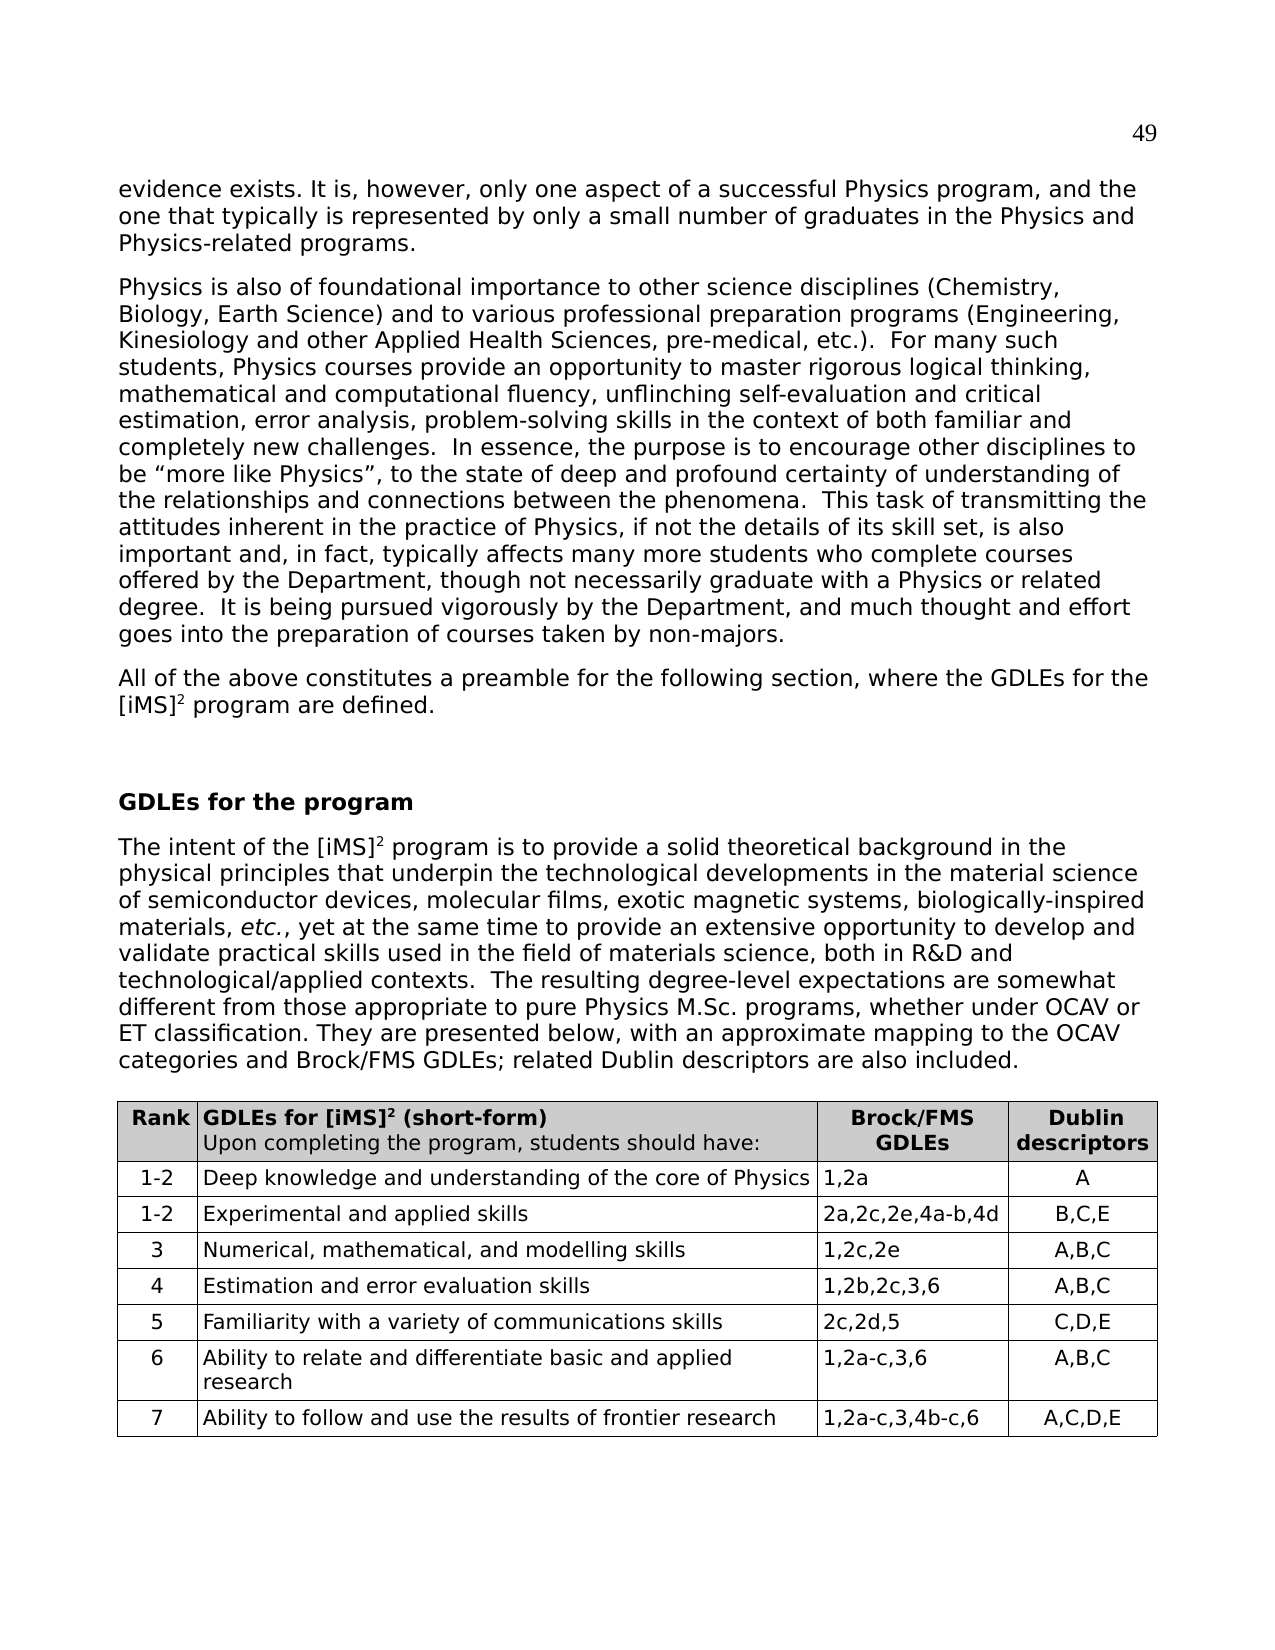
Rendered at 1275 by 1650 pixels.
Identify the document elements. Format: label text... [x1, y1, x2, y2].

table_cell Experimental and applied skills [198, 1197, 817, 1232]
table_cell C,D,E [1009, 1305, 1157, 1340]
table_header Brock/FMS GDLEs [818, 1102, 1008, 1161]
table_cell 2a,2c,2e,4a-b,4d [818, 1197, 1008, 1232]
table_cell A [1009, 1162, 1157, 1196]
table_cell 1,2a-c,3,4b-c,6 [818, 1401, 1008, 1436]
table_cell A,B,C [1009, 1341, 1157, 1400]
text The intent of the [iMS]2 program is to provide a solid theoretical background in the physical principles that underpin the technological developments in the material science of semiconductor devices, molecular films, exotic magnetic systems, biologically-inspired materials, etc., yet at the same time to provide an extensive opportunity to develop and validate practical skills used in the field of materials science, both in R&D and technological/applied contexts. The resulting degree-level expectations are somewhat different from those appropriate to pure Physics M.Sc. programs, whether under OCAV or ET classification. They are presented below, with an approximate mapping to the OCAV categories and Brock/FMS GDLEs; related Dublin descriptors are also included. [118, 834, 1157, 1074]
table_cell Estimation and error evaluation skills [198, 1269, 817, 1304]
table_header Rank [118, 1102, 197, 1161]
table_cell 1,2b,2c,3,6 [818, 1269, 1008, 1304]
table_cell Familiarity with a variety of communications skills [198, 1305, 817, 1340]
text Physics is also of foundational importance to other science disciplines (Chemistry, Biology, Earth Science) and to various professional preparation programs (Engineering, Kinesiology and other Applied Health Sciences, pre-medical, etc.). For many such students, Physics courses provide an opportunity to master rigorous logical thinking, mathematical and computational fluency, unflinching self-evaluation and critical estimation, error analysis, problem-solving skills in the context of both familiar and completely new challenges. In essence, the purpose is to encourage other disciplines to be “more like Physics”, to the state of deep and profound certainty of understanding of the relationships and connections between the phenomena. This task of transmitting the attitudes inherent in the practice of Physics, if not the details of its skill set, is also important and, in fact, typically affects many more students who complete courses offered by the Department, though not necessarily graduate with a Physics or related degree. It is being pursued vigorously by the Department, and much thought and effort goes into the preparation of courses taken by non-majors. [118, 274, 1157, 647]
table_cell Numerical, mathematical, and modelling skills [198, 1233, 817, 1268]
table_cell A,B,C [1009, 1233, 1157, 1268]
table_cell 1-2 [118, 1197, 197, 1232]
table_cell 1-2 [118, 1162, 197, 1196]
table_cell A,C,D,E [1009, 1401, 1157, 1436]
table_cell 4 [118, 1269, 197, 1304]
table_cell A,B,C [1009, 1269, 1157, 1304]
table_cell B,C,E [1009, 1197, 1157, 1232]
table_cell 1,2c,2e [818, 1233, 1008, 1268]
table_cell 1,2a [818, 1162, 1008, 1196]
table_cell 3 [118, 1233, 197, 1268]
table_header Dublin descriptors [1009, 1102, 1157, 1161]
table_cell Deep knowledge and understanding of the core of Physics [198, 1162, 817, 1196]
table_cell Ability to follow and use the results of frontier research [198, 1401, 817, 1436]
text evidence exists. It is, however, only one aspect of a successful Physics program, and the one that typically is represented by only a small number of graduates in the Physics and Physics-related programs. [118, 176, 1157, 256]
text All of the above constitutes a preamble for the following section, where the GDLEs for the [iMS]2 program are defined. [118, 665, 1157, 718]
table_cell 1,2a-c,3,6 [818, 1341, 1008, 1400]
table_cell Ability to relate and differentiate basic and applied research [198, 1341, 817, 1400]
table_cell 7 [118, 1401, 197, 1436]
table_cell 5 [118, 1305, 197, 1340]
table_cell 6 [118, 1341, 197, 1400]
table_cell 2c,2d,5 [818, 1305, 1008, 1340]
table_header GDLEs for [iMS]2 (short-form) Upon completing the program, students should have: [198, 1102, 817, 1161]
subtitle GDLEs for the program [118, 789, 1157, 816]
